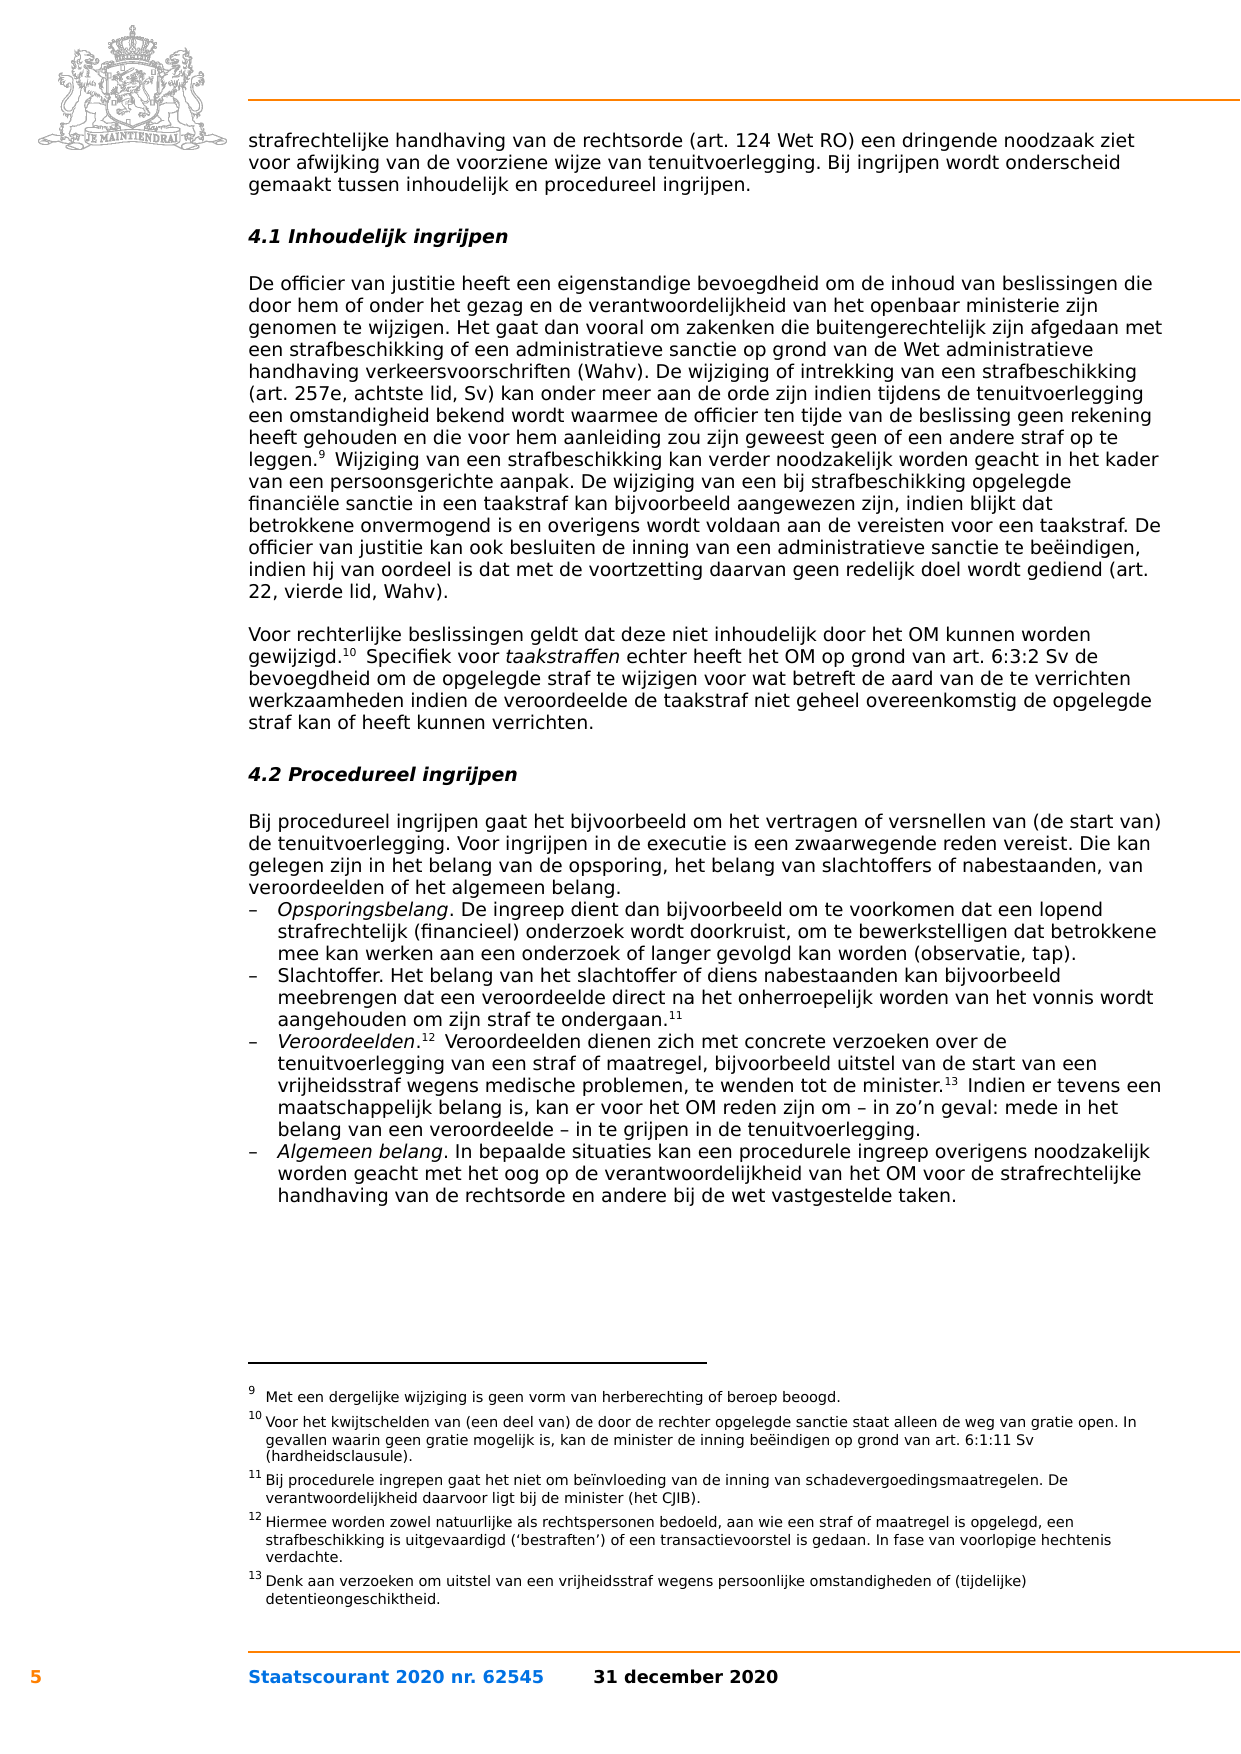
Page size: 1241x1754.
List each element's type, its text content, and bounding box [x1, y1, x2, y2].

text – Veroordeelden. Veroordeelden dienen zich met concrete verzoeken over de tenuitvoerlegging van een straf of maatregel, bijvoorbeeld uitstel van de start van een vrijheidsstraf wegens medische problemen, te wenden tot de minister. Indien er tevens een maatschappelijk belang is, kan er voor het OM reden zijn om – in zo’n geval: mede in het belang van een veroordeelde – in te grijpen in de tenuitvoerlegging. [248, 1031, 1163, 1141]
text Voor het kwijtschelden van (een deel van) de door de rechter opgelegde sanctie staat alleen de weg van gratie open. In gevallen waarin geen gratie mogelijk is, kan de minister de inning beëindigen op grond van art. 6:1:11 Sv (hardheidsclausule). [248, 1409, 1163, 1465]
picture [38, 25, 227, 150]
text – Opsporingsbelang. De ingreep dient dan bijvoorbeeld om te voorkomen dat een lopend strafrechtelijk (financieel) onderzoek wordt doorkruist, om te bewerkstelligen dat betrokkene mee kan werken aan een onderzoek of langer gevolgd kan worden (observatie, tap). [248, 899, 1163, 965]
text Met een dergelijke wijziging is geen vorm van herberechting of beroep beoogd. [248, 1384, 1163, 1407]
text Denk aan verzoeken om uitstel van een vrijheidsstraf wegens persoonlijke omstandigheden of (tijdelijke) detentieongeschiktheid. [248, 1569, 1163, 1608]
text – Slachtoffer. Het belang van het slachtoffer of diens nabestaanden kan bijvoorbeeld meebrengen dat een veroordeelde direct na het onherroepelijk worden van het vonnis wordt aangehouden om zijn straf te ondergaan. [248, 965, 1163, 1031]
text strafrechtelijke handhaving van de rechtsorde (art. 124 Wet RO) een dringende noodzaak ziet voor afwijking van de voorziene wijze van tenuitvoerlegging. Bij ingrijpen wordt onderscheid gemaakt tussen inhoudelijk en procedureel ingrijpen. [248, 130, 1163, 196]
text Bij procedurele ingrepen gaat het niet om beïnvloeding van de inning van schadevergoedingsmaatregelen. De verantwoordelijkheid daarvoor ligt bij de minister (het CJIB). [248, 1468, 1163, 1507]
text Hiermee worden zowel natuurlijke als rechtspersonen bedoeld, aan wie een straf of maatregel is opgelegd, een strafbeschikking is uitgevaardigd (‘bestraften’) of een transactievoorstel is gedaan. In fase van voorlopige hechtenis verdachte. [248, 1510, 1163, 1566]
text De officier van justitie heeft een eigenstandige bevoegdheid om de inhoud van beslissingen die door hem of onder het gezag en de verantwoordelijkheid van het openbaar ministerie zijn genomen te wijzigen. Het gaat dan vooral om zakenken die buitengerechtelijk zijn afgedaan met een strafbeschikking of een administratieve sanctie op grond van de Wet administratieve handhaving verkeersvoorschriften (Wahv). De wijziging of intrekking van een strafbeschikking (art. 257e, achtste lid, Sv) kan onder meer aan de orde zijn indien tijdens de tenuitvoerlegging een omstandigheid bekend wordt waarmee de officier ten tijde van de beslissing geen rekening heeft gehouden en die voor hem aanleiding zou zijn geweest geen of een andere straf op te leggen. Wijziging van een strafbeschikking kan verder noodzakelijk worden geacht in het kader van een persoonsgerichte aanpak. De wijziging van een bij strafbeschikking opgelegde financiële sanctie in een taakstraf kan bijvoorbeeld aangewezen zijn, indien blijkt dat betrokkene onvermogend is en overigens wordt voldaan aan de vereisten voor een taakstraf. De officier van justitie kan ook besluiten de inning van een administratieve sanctie te beëindigen, indien hij van oordeel is dat met de voortzetting daarvan geen redelijk doel wordt gediend (art. 22, vierde lid, Wahv). [248, 273, 1163, 602]
subtitle 4.1 Inhoudelijk ingrijpen [248, 226, 1163, 248]
text Voor rechterlijke beslissingen geldt dat deze niet inhoudelijk door het OM kunnen worden gewijzigd. Specifiek voor taakstraffen echter heeft het OM op grond van art. 6:3:2 Sv de bevoegdheid om de opgelegde straf te wijzigen voor wat betreft de aard van de te verrichten werkzaamheden indien de veroordeelde de taakstraf niet geheel overeenkomstig de opgelegde straf kan of heeft kunnen verrichten. [248, 624, 1163, 734]
text – Algemeen belang. In bepaalde situaties kan een procedurele ingreep overigens noodzakelijk worden geacht met het oog op de verantwoordelijkheid van het OM voor de strafrechtelijke handhaving van de rechtsorde en andere bij de wet vastgestelde taken. [248, 1141, 1163, 1207]
text Bij procedureel ingrijpen gaat het bijvoorbeeld om het vertragen of versnellen van (de start van) de tenuitvoerlegging. Voor ingrijpen in de executie is een zwaarwegende reden vereist. Die kan gelegen zijn in het belang van de opsporing, het belang van slachtoffers of nabestaanden, van veroordeelden of het algemeen belang. [248, 811, 1163, 899]
subtitle 4.2 Procedureel ingrijpen [248, 764, 1163, 786]
